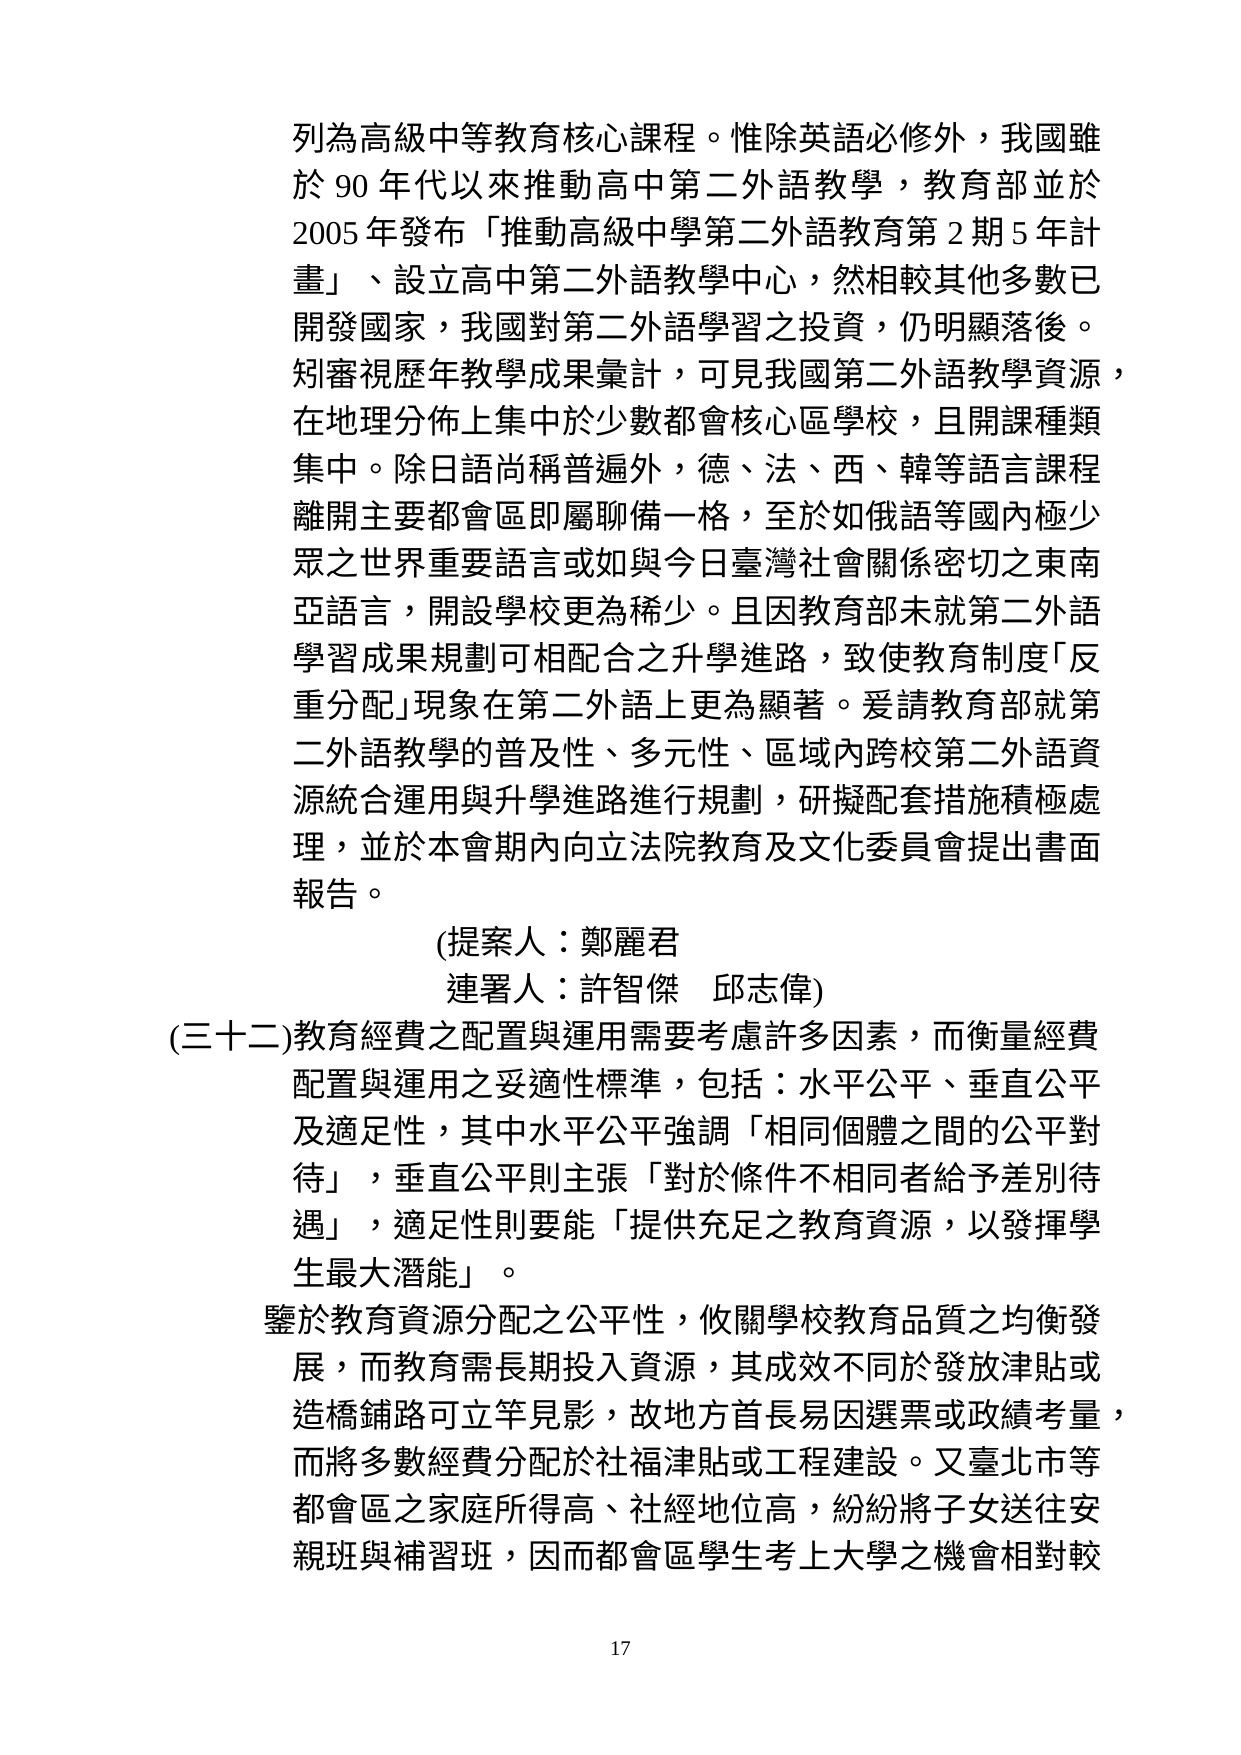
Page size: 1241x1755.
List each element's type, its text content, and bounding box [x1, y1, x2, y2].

text 連署人：許智傑 邱志偉) [136, 963, 1104, 1011]
text (三十二)教育經費之配置與運用需要考慮許多因素，而衡量經費配置與運用之妥適性標準，包括：水平公平、垂直公平及適足性，其中水平公平強調「相同個體之間的公平對待」，垂直公平則主張「對於條件不相同者給予差別待遇」，適足性則要能「提供充足之教育資源，以發揮學生最大潛能」。 [169, 1011, 1102, 1294]
text (提案人：鄭麗君 [136, 916, 1104, 963]
text 鑒於教育資源分配之公平性，攸關學校教育品質之均衡發展，而教育需長期投入資源，其成效不同於發放津貼或造橋鋪路可立竿見影，故地方首長易因選票或政績考量，而將多數經費分配於社福津貼或工程建設。又臺北市等都會區之家庭所得高、社經地位高，紛紛將子女送往安親班與補習班，因而都會區學生考上大學之機會相對較高 ，充分顯示城鄉間教育資源之分配落差。若教育資源分配城鄉差距之鴻溝無法有效改善，將深化日益嚴重之貧富差距與階級化問題，易導致貧窮代代世襲。 [169, 1294, 1102, 1578]
text (三十一)外語能力為一個國家面向世界之橋樑，故多數國家將之列為高級中等教育核心課程。惟除英語必修外，我國雖於90年代以來推動高中第二外語教學，教育部並於2005年發布「推動高級中學第二外語教育第2期5年計畫」、設立高中第二外語教學中心，然相較其他多數已開發國家，我國對第二外語學習之投資，仍明顯落後。矧審視歷年教學成果彙計，可見我國第二外語教學資源，在地理分佈上集中於少數都會核心區學校，且開課種類集中。除日語尚稱普遍外，德、法、西、韓等語言課程離開主要都會區即屬聊備一格，至於如俄語等國內極少眾之世界重要語言或如與今日臺灣社會關係密切之東南亞語言，開設學校更為稀少。且因教育部未就第二外語學習成果規劃可相配合之升學進路，致使教育制度｢反重分配｣現象在第二外語上更為顯著。爰請教育部就第二外語教學的普及性、多元性、區域內跨校第二外語資源統合運用與升學進路進行規劃，研擬配套措施積極處理，並於本會期內向立法院教育及文化委員會提出書面報告。 [169, 112, 1102, 916]
